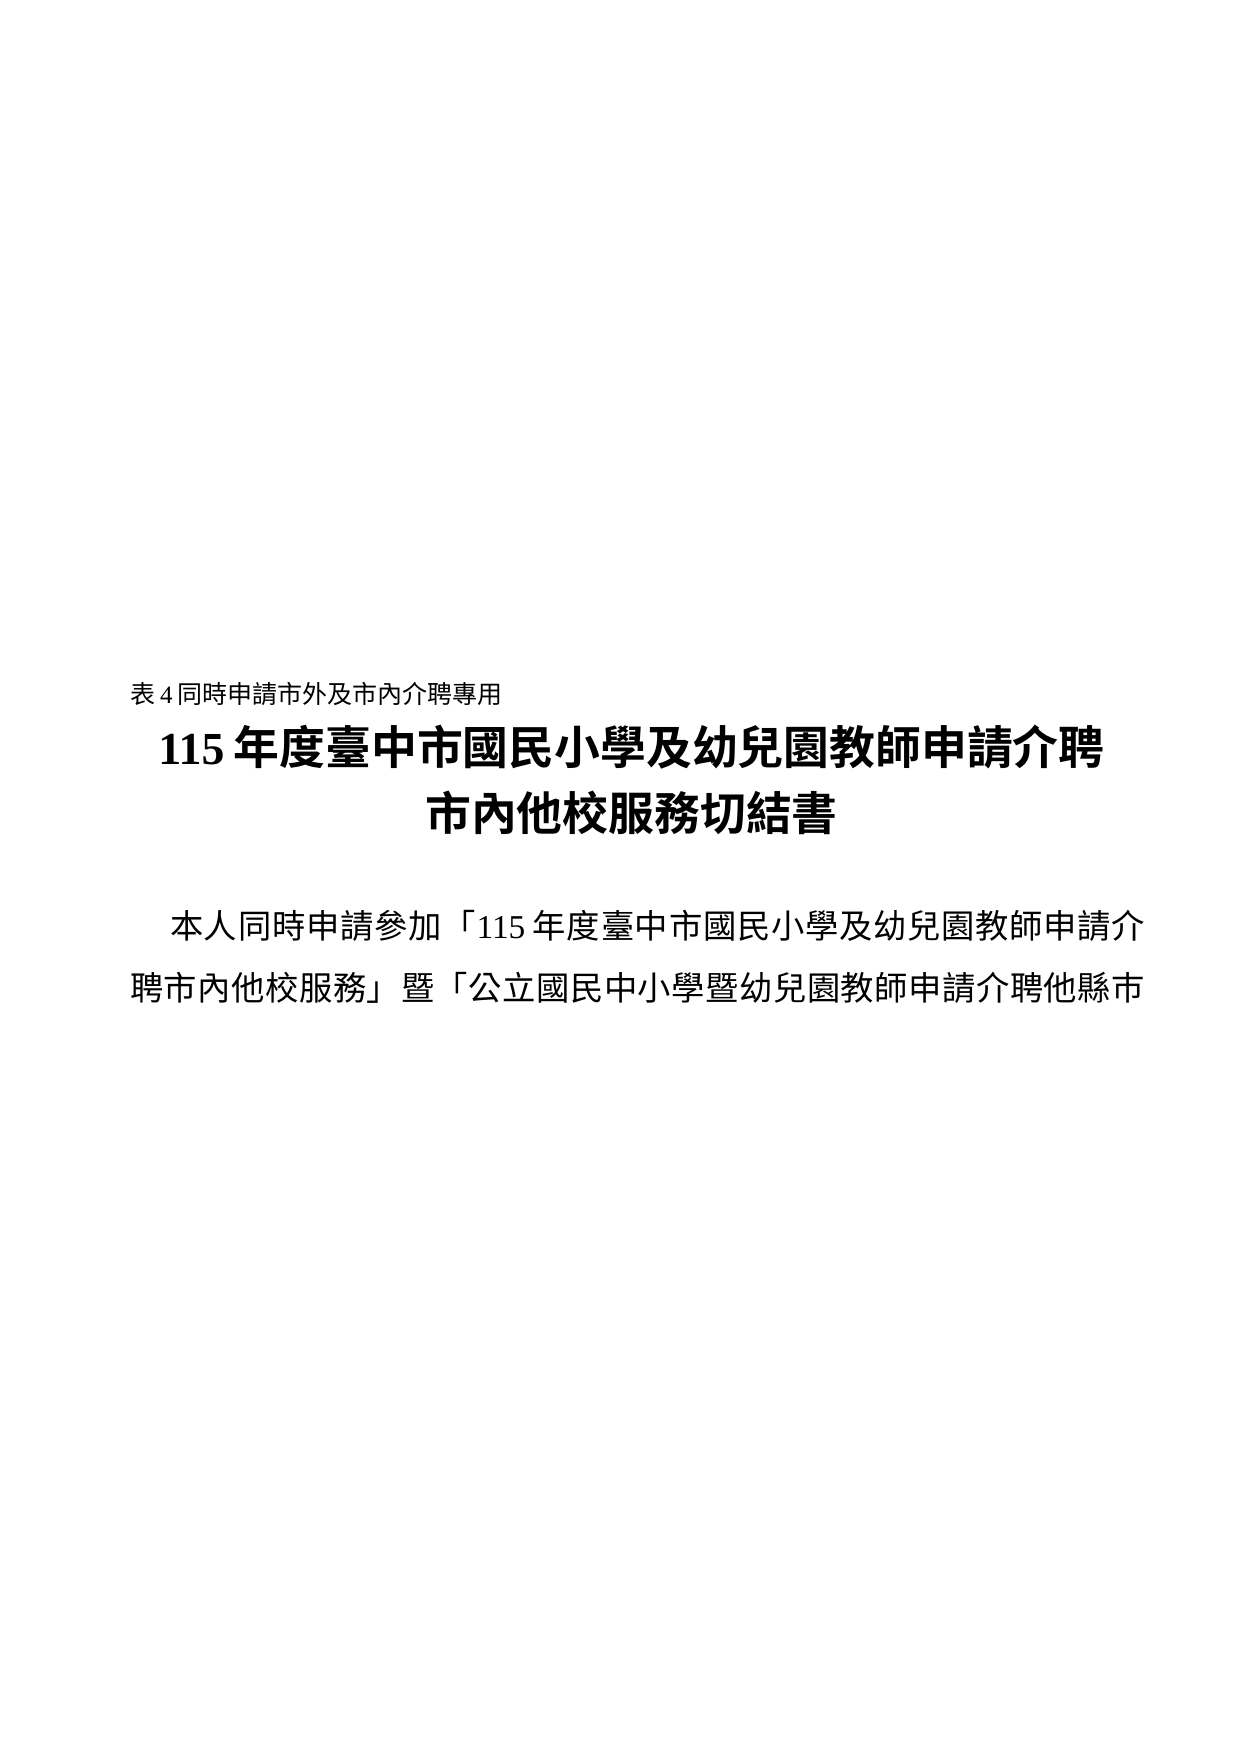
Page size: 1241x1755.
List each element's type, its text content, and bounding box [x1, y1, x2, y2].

text 市內他校服務切結書 [130, 777, 1132, 844]
text 表4同時申請市外及市內介聘專用 [130, 675, 1132, 711]
text 115年度臺中市國民小學及幼兒園教師申請介聘 [130, 711, 1132, 777]
text 本人同時申請參加「115年度臺中市國民小學及幼兒園教師申請介聘市內他校服務」暨「公立國民中小學暨幼兒園教師申請介聘他縣巿 [130, 882, 1146, 1007]
